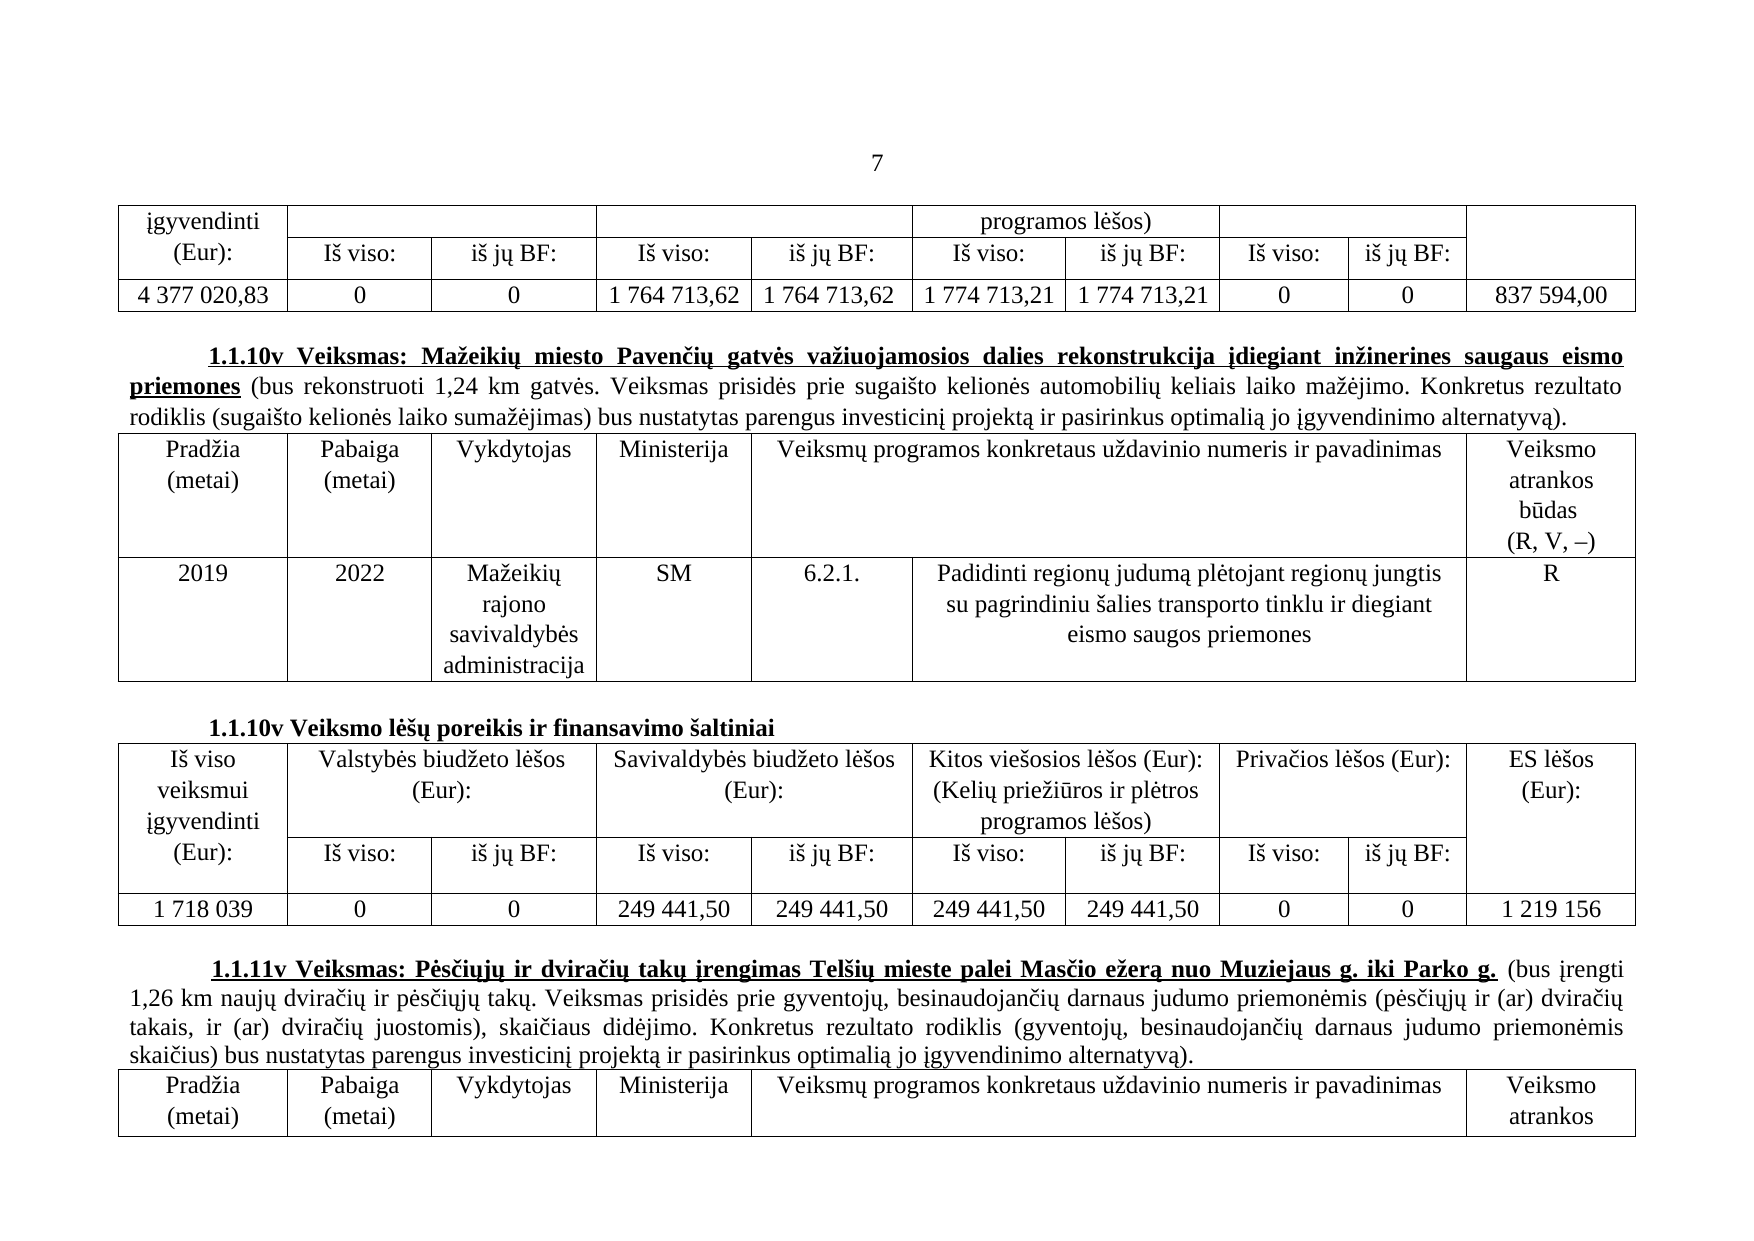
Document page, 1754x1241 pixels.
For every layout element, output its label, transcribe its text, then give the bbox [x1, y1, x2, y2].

table_cell 1 764 713,62 [597, 280, 751, 311]
table_cell 249 441,50 [913, 894, 1065, 924]
table_cell 2019 [119, 558, 287, 681]
table_cell 0 [1349, 280, 1466, 311]
table_cell Veiksmų programos konkretaus uždavinio numeris ir pavadinimas [752, 434, 1466, 557]
table_cell 1 219 156 [1467, 894, 1635, 924]
table_cell Ministerija [597, 434, 751, 557]
table_cell [1220, 206, 1466, 237]
table_cell 837 594,00 [1467, 280, 1635, 311]
table_cell Veiksmų programos konkretaus uždavinio numeris ir pavadinimas [752, 1070, 1466, 1136]
table_cell R [1467, 558, 1635, 681]
table_cell 0 [1220, 894, 1348, 924]
table_cell 4 377 020,83 [119, 280, 287, 311]
table_cell iš jų BF: [752, 238, 912, 279]
table_cell programos lėšos) [913, 206, 1219, 237]
table_cell Iš viso: [597, 838, 751, 893]
table_cell iš jų BF: [1349, 838, 1466, 893]
table_cell Iš viso: [288, 838, 431, 893]
table_cell iš jų BF: [432, 238, 596, 279]
table_cell 2022 [288, 558, 431, 681]
table_cell Kitos viešosios lėšos (Eur): (Kelių priežiūros ir plėtros programos lėšos) [913, 744, 1219, 837]
table_cell Pradžia (metai) [119, 434, 287, 557]
table_cell Veiksmo atrankos būdas (R, V, –) [1467, 434, 1635, 557]
table_cell Ministerija [597, 1070, 751, 1136]
table_cell 249 441,50 [752, 894, 912, 924]
table_cell Vykdytojas [432, 1070, 596, 1136]
table_cell 1.1.11v Veiksmas: Pėsčiųjų ir dviračių takų įrengimas Telšių mieste palei Masčio ežerą nuo Muziejaus g. iki Parko g. (bus įrengti 1,26 km naujų dviračių ir pėsčiųjų takų. Veiksmas prisidės prie gyventojų, besinaudojančių darnaus judumo priemonėmis (pėsčiųjų ir (ar) dviračių takais, ir (ar) dviračių juostomis), skaičiaus didėjimo. Konkretus rezultato rodiklis (gyventojų, besinaudojančių darnaus judumo priemonėmis skaičius) bus nustatytas parengus investicinį projektą ir pasirinkus optimalią jo įgyvendinimo alternatyvą). [118, 926, 1636, 1069]
table_cell iš jų BF: [432, 838, 596, 893]
table_cell iš jų BF: [752, 838, 912, 893]
table_cell 0 [432, 280, 596, 311]
table_cell 1.1.10v Veiksmo lėšų poreikis ir finansavimo šaltiniai [118, 682, 1636, 743]
table_cell Mažeikių rajono savivaldybės administracija [432, 558, 596, 681]
table_cell 249 441,50 [597, 894, 751, 924]
table_cell Iš viso: [913, 838, 1065, 893]
table_cell Iš viso: [1220, 838, 1348, 893]
table_cell 1 718 039 [119, 894, 287, 924]
table_cell 1 774 713,21 [1066, 280, 1219, 311]
table_cell Savivaldybės biudžeto lėšos (Eur): [597, 744, 912, 837]
table_cell [288, 206, 596, 237]
table_cell 0 [288, 280, 431, 311]
table_cell [1467, 206, 1635, 279]
table_cell 0 [288, 894, 431, 924]
table_cell Veiksmo atrankos [1467, 1070, 1635, 1136]
table_cell Valstybės biudžeto lėšos (Eur): [288, 744, 596, 837]
table_cell Padidinti regionų judumą plėtojant regionų jungtis su pagrindiniu šalies transporto tinklu ir diegiant eismo saugos priemones [913, 558, 1466, 681]
table_cell 0 [1220, 280, 1348, 311]
table_cell Vykdytojas [432, 434, 596, 557]
table_cell įgyvendinti (Eur): [119, 206, 287, 279]
table_cell 249 441,50 [1066, 894, 1219, 924]
table_cell Iš viso: [597, 238, 751, 279]
table_cell [597, 206, 912, 237]
table_cell Iš viso: [1220, 238, 1348, 279]
table_cell Pabaiga (metai) [288, 1070, 431, 1136]
table_cell Privačios lėšos (Eur): [1220, 744, 1466, 837]
table_cell Iš viso: [913, 238, 1065, 279]
table_cell 1 774 713,21 [913, 280, 1065, 311]
table_cell iš jų BF: [1066, 838, 1219, 893]
table_cell 0 [1349, 894, 1466, 924]
table_cell Iš viso: [288, 238, 431, 279]
table_cell SM [597, 558, 751, 681]
table_cell Iš viso veiksmui įgyvendinti (Eur): [119, 744, 287, 893]
table_cell iš jų BF: [1349, 238, 1466, 279]
table_cell 0 [432, 894, 596, 924]
table_cell iš jų BF: [1066, 238, 1219, 279]
table_cell 6.2.1. [752, 558, 912, 681]
table_cell 1.1.10v Veiksmas: Mažeikių miesto Pavenčių gatvės važiuojamosios dalies rekonstrukcija įdiegiant inžinerines saugaus eismo priemones (bus rekonstruoti 1,24 km gatvės. Veiksmas prisidės prie sugaišto kelionės automobilių keliais laiko mažėjimo. Konkretus rezultato rodiklis (sugaišto kelionės laiko sumažėjimas) bus nustatytas parengus investicinį projektą ir pasirinkus optimalią jo įgyvendinimo alternatyvą). [118, 312, 1636, 433]
table_cell ES lėšos (Eur): [1467, 744, 1635, 893]
table_cell Pradžia (metai) [119, 1070, 287, 1136]
table_cell Pabaiga (metai) [288, 434, 431, 557]
table_cell 1 764 713,62 [752, 280, 912, 311]
